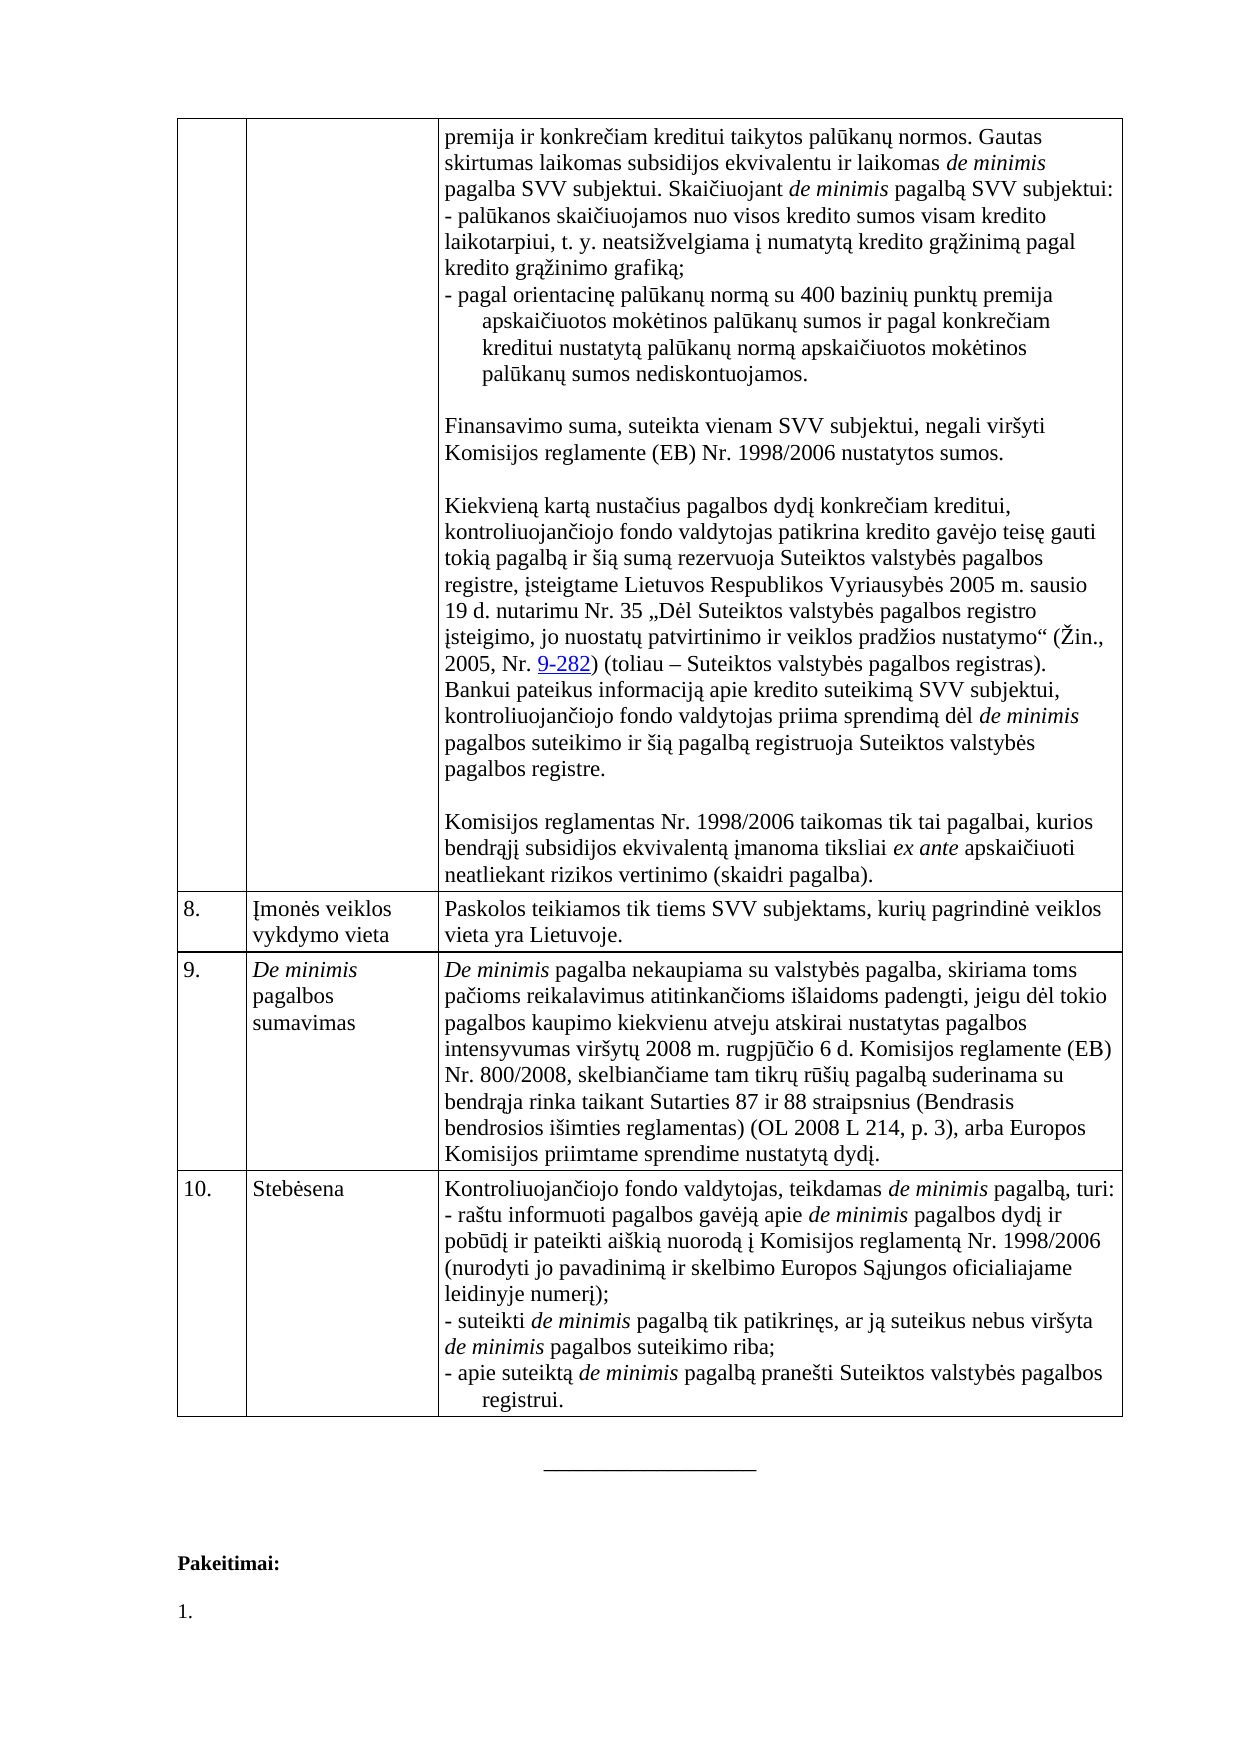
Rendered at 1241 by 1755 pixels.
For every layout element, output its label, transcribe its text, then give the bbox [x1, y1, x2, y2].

table_cell Stebėsena [247, 1171, 438, 1416]
table_cell [247, 119, 438, 891]
table_cell Įmonės veiklos vykdymo vieta [247, 892, 438, 951]
table_cell premija ir konkrečiam kreditui taikytos palūkanų normos. Gautas skirtumas laikomas subsidijos ekvivalentu ir laikomas de minimis pagalba SVV subjektui. Skaičiuojant de minimis pagalbą SVV subjektui: - palūkanos skaičiuojamos nuo visos kredito sumos visam kredito laikotarpiui, t. y. neatsižvelgiama į numatytą kredito grąžinimą pagal kredito grąžinimo grafiką; - pagal orientacinę palūkanų normą su 400 bazinių punktų premija apskaičiuotos mokėtinos palūkanų sumos ir pagal konkrečiam kreditui nustatytą palūkanų normą apskaičiuotos mokėtinos palūkanų sumos nediskontuojamos. Finansavimo suma, suteikta vienam SVV subjektui, negali viršyti Komisijos reglamente (EB) Nr. 1998/2006 nustatytos sumos. Kiekvieną kartą nustačius pagalbos dydį konkrečiam kreditui, kontroliuojančiojo fondo valdytojas patikrina kredito gavėjo teisę gauti tokią pagalbą ir šią sumą rezervuoja Suteiktos valstybės pagalbos registre, įsteigtame Lietuvos Respublikos Vyriausybės 2005 m. sausio 19 d. nutarimu Nr. 35 „Dėl suteiktos valstybės pagalbos registro įsteigimo, jo nuostatų patvirtinimo ir veiklos pradžios nustatymo“ (Žin., 2005, Nr. 9-282) (toliau – Suteiktos valstybės pagalbos registras). Bankui pateikus informaciją apie kredito suteikimą SVV subjektui, kontroliuojančiojo fondo valdytojas priima sprendimą dėl de minimis pagalbos suteikimo ir šią pagalbą registruoja Suteiktos valstybės pagalbos registre. Komisijos reglamentas Nr. 1998/2006 taikomas tik tai pagalbai, kurios bendrąjį subsidijos ekvivalentą įmanoma tiksliai ex ante apskaičiuoti neatliekant rizikos vertinimo (skaidri pagalba). [439, 119, 1122, 891]
table_cell 10. [178, 1171, 246, 1416]
table_cell 9. [178, 953, 246, 1170]
table_cell Kontroliuojančiojo fondo valdytojas, teikdamas de minimis pagalbą, turi: - raštu informuoti pagalbos gavėją apie de minimis pagalbos dydį ir pobūdį ir pateikti aiškią nuorodą į Komisijos reglamentą Nr. 1998/2006 (nurodyti jo pavadinimą ir skelbimo Europos Sąjungos oficialiajame leidinyje numerį); - suteikti de minimis pagalbą tik patikrinęs, ar ją suteikus nebus viršyta de minimis pagalbos suteikimo riba; - apie suteiktą de minimis pagalbą pranešti Suteiktos valstybės pagalbos registrui. [439, 1171, 1122, 1416]
table_cell De minimis pagalbos sumavimas [247, 953, 438, 1170]
table_cell Paskolos teikiamos tik tiems SVV subjektams, kurių pagrindinė veiklos vieta yra Lietuvoje. [439, 892, 1122, 951]
text _________________ [177, 1445, 1122, 1474]
table_cell 8. [178, 892, 246, 951]
text Pakeitimai: [177, 1551, 1122, 1575]
table_cell [178, 119, 246, 891]
text 1. [177, 1599, 1122, 1623]
table_cell De minimis pagalba nekaupiama su valstybės pagalba, skiriama toms pačioms reikalavimus atitinkančioms išlaidoms padengti, jeigu dėl tokio pagalbos kaupimo kiekvienu atveju atskirai nustatytas pagalbos intensyvumas viršytų 2008 m. rugpjūčio 6 d. Komisijos reglamente (EB) Nr. 800/2008, skelbiančiame tam tikrų rūšių pagalbą suderinama su bendrąja rinka taikant Sutarties 87 ir 88 straipsnius (Bendrasis bendrosios išimties reglamentas) (OL 2008 L 214, p. 3), arba Europos Komisijos priimtame sprendime nustatytą dydį. [439, 953, 1122, 1170]
